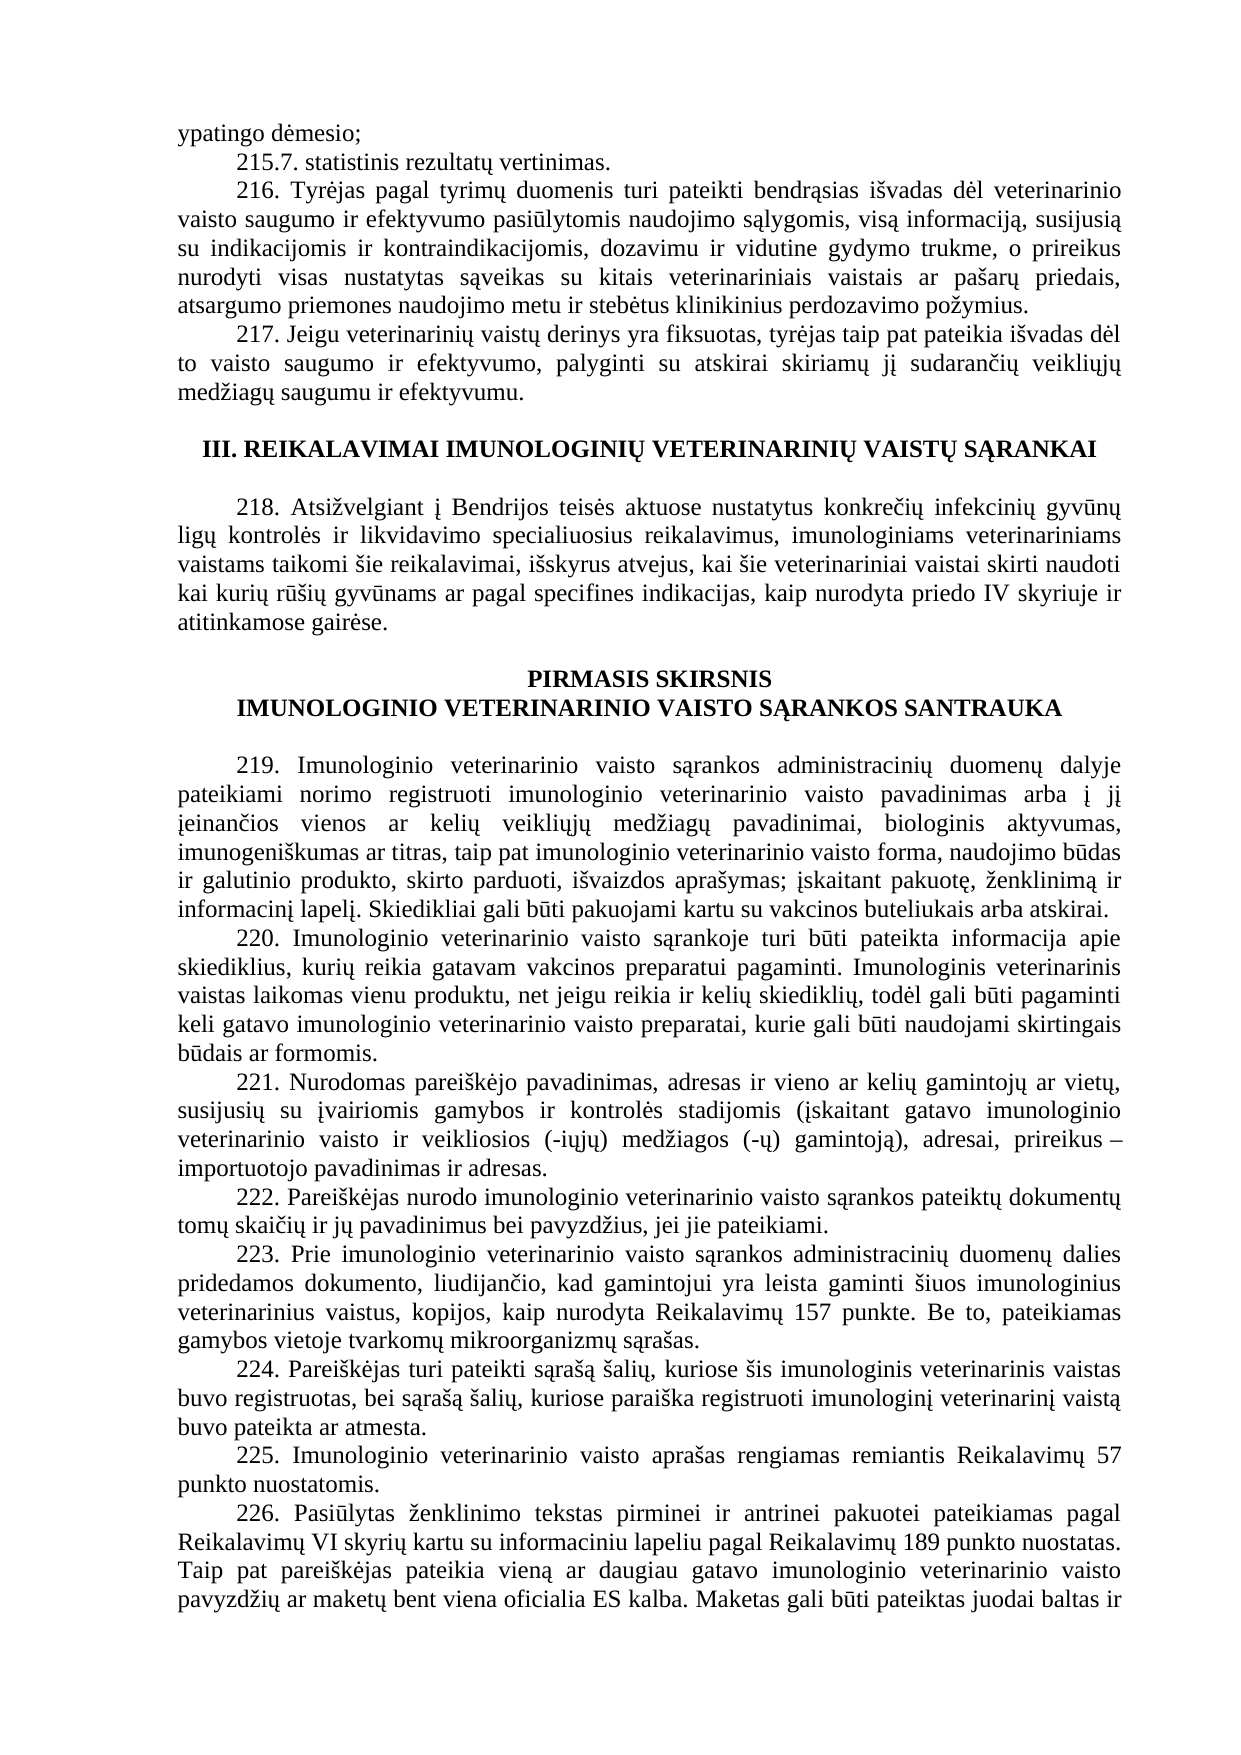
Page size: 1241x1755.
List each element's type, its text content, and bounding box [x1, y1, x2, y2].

text IMUNOLOGINIO VETERINARINIO VAISTO SĄRANKOS SANTRAUKA [177, 693, 1122, 722]
text 218. Atsižvelgiant į Bendrijos teisės aktuose nustatytus konkrečių infekcinių gyvūnų ligų kontrolės ir likvidavimo specialiuosius reikalavimus, imunologiniams veterinariniams vaistams taikomi šie reikalavimai, išskyrus atvejus, kai šie veterinariniai vaistai skirti naudoti kai kurių rūšių gyvūnams ar pagal specifines indikacijas, kaip nurodyta priedo IV skyriuje ir atitinkamose gairėse. [177, 492, 1122, 636]
text 222. Pareiškėjas nurodo imunologinio veterinarinio vaisto sąrankos pateiktų dokumentų tomų skaičių ir jų pavadinimus bei pavyzdžius, jei jie pateikiami. [177, 1182, 1122, 1239]
text 219. Imunologinio veterinarinio vaisto sąrankos administracinių duomenų dalyje pateikiami norimo registruoti imunologinio veterinarinio vaisto pavadinimas arba į jį įeinančios vienos ar kelių veikliųjų medžiagų pavadinimai, biologinis aktyvumas, imunogeniškumas ar titras, taip pat imunologinio veterinarinio vaisto forma, naudojimo būdas ir galutinio produkto, skirto parduoti, išvaizdos aprašymas; įskaitant pakuotę, ženklinimą ir informacinį lapelį. Skiedikliai gali būti pakuojami kartu su vakcinos buteliukais arba atskirai. [177, 751, 1122, 923]
text 226. Pasiūlytas ženklinimo tekstas pirminei ir antrinei pakuotei pateikiamas pagal Reikalavimų VI skyrių kartu su informaciniu lapeliu pagal Reikalavimų 189 punkto nuostatas. Taip pat pareiškėjas pateikia vieną ar daugiau gatavo imunologinio veterinarinio vaisto pavyzdžių ar maketų bent viena oficialia ES kalba. Maketas gali būti pateiktas juodai baltas ir [177, 1498, 1122, 1613]
text 215.7. statistinis rezultatų vertinimas. [177, 147, 1122, 176]
text 220. Imunologinio veterinarinio vaisto sąrankoje turi būti pateikta informacija apie skiediklius, kurių reikia gatavam vakcinos preparatui pagaminti. Imunologinis veterinarinis vaistas laikomas vienu produktu, net jeigu reikia ir kelių skiediklių, todėl gali būti pagaminti keli gatavo imunologinio veterinarinio vaisto preparatai, kurie gali būti naudojami skirtingais būdais ar formomis. [177, 923, 1122, 1067]
text ypatingo dėmesio; [177, 118, 1122, 147]
text 216. Tyrėjas pagal tyrimų duomenis turi pateikti bendrąsias išvadas dėl veterinarinio vaisto saugumo ir efektyvumo pasiūlytomis naudojimo sąlygomis, visą informaciją, susijusią su indikacijomis ir kontraindikacijomis, dozavimu ir vidutine gydymo trukme, o prireikus nurodyti visas nustatytas sąveikas su kitais veterinariniais vaistais ar pašarų priedais, atsargumo priemones naudojimo metu ir stebėtus klinikinius perdozavimo požymius. [177, 176, 1122, 319]
text PIRMASIS SKIRSNIS [177, 664, 1122, 693]
text 224. Pareiškėjas turi pateikti sąrašą šalių, kuriose šis imunologinis veterinarinis vaistas buvo registruotas, bei sąrašą šalių, kuriose paraiška registruoti imunologinį veterinarinį vaistą buvo pateikta ar atmesta. [177, 1354, 1122, 1441]
text III. REIKALAVIMAI IMUNOLOGINIŲ VETERINARINIŲ VAISTŲ SĄRANKAI [177, 434, 1122, 463]
text 217. Jeigu veterinarinių vaistų derinys yra fiksuotas, tyrėjas taip pat pateikia išvadas dėl to vaisto saugumo ir efektyvumo, palyginti su atskirai skiriamų jį sudarančių veikliųjų medžiagų saugumu ir efektyvumu. [177, 319, 1122, 406]
text 221. Nurodomas pareiškėjo pavadinimas, adresas ir vieno ar kelių gamintojų ar vietų, susijusių su įvairiomis gamybos ir kontrolės stadijomis (įskaitant gatavo imunologinio veterinarinio vaisto ir veikliosios (-iųjų) medžiagos (-ų) gamintoją), adresai, prireikus – importuotojo pavadinimas ir adresas. [177, 1067, 1122, 1182]
text 223. Prie imunologinio veterinarinio vaisto sąrankos administracinių duomenų dalies pridedamos dokumento, liudijančio, kad gamintojui yra leista gaminti šiuos imunologinius veterinarinius vaistus, kopijos, kaip nurodyta Reikalavimų 157 punkte. Be to, pateikiamas gamybos vietoje tvarkomų mikroorganizmų sąrašas. [177, 1239, 1122, 1354]
text 225. Imunologinio veterinarinio vaisto aprašas rengiamas remiantis Reikalavimų 57 punkto nuostatomis. [177, 1441, 1122, 1498]
